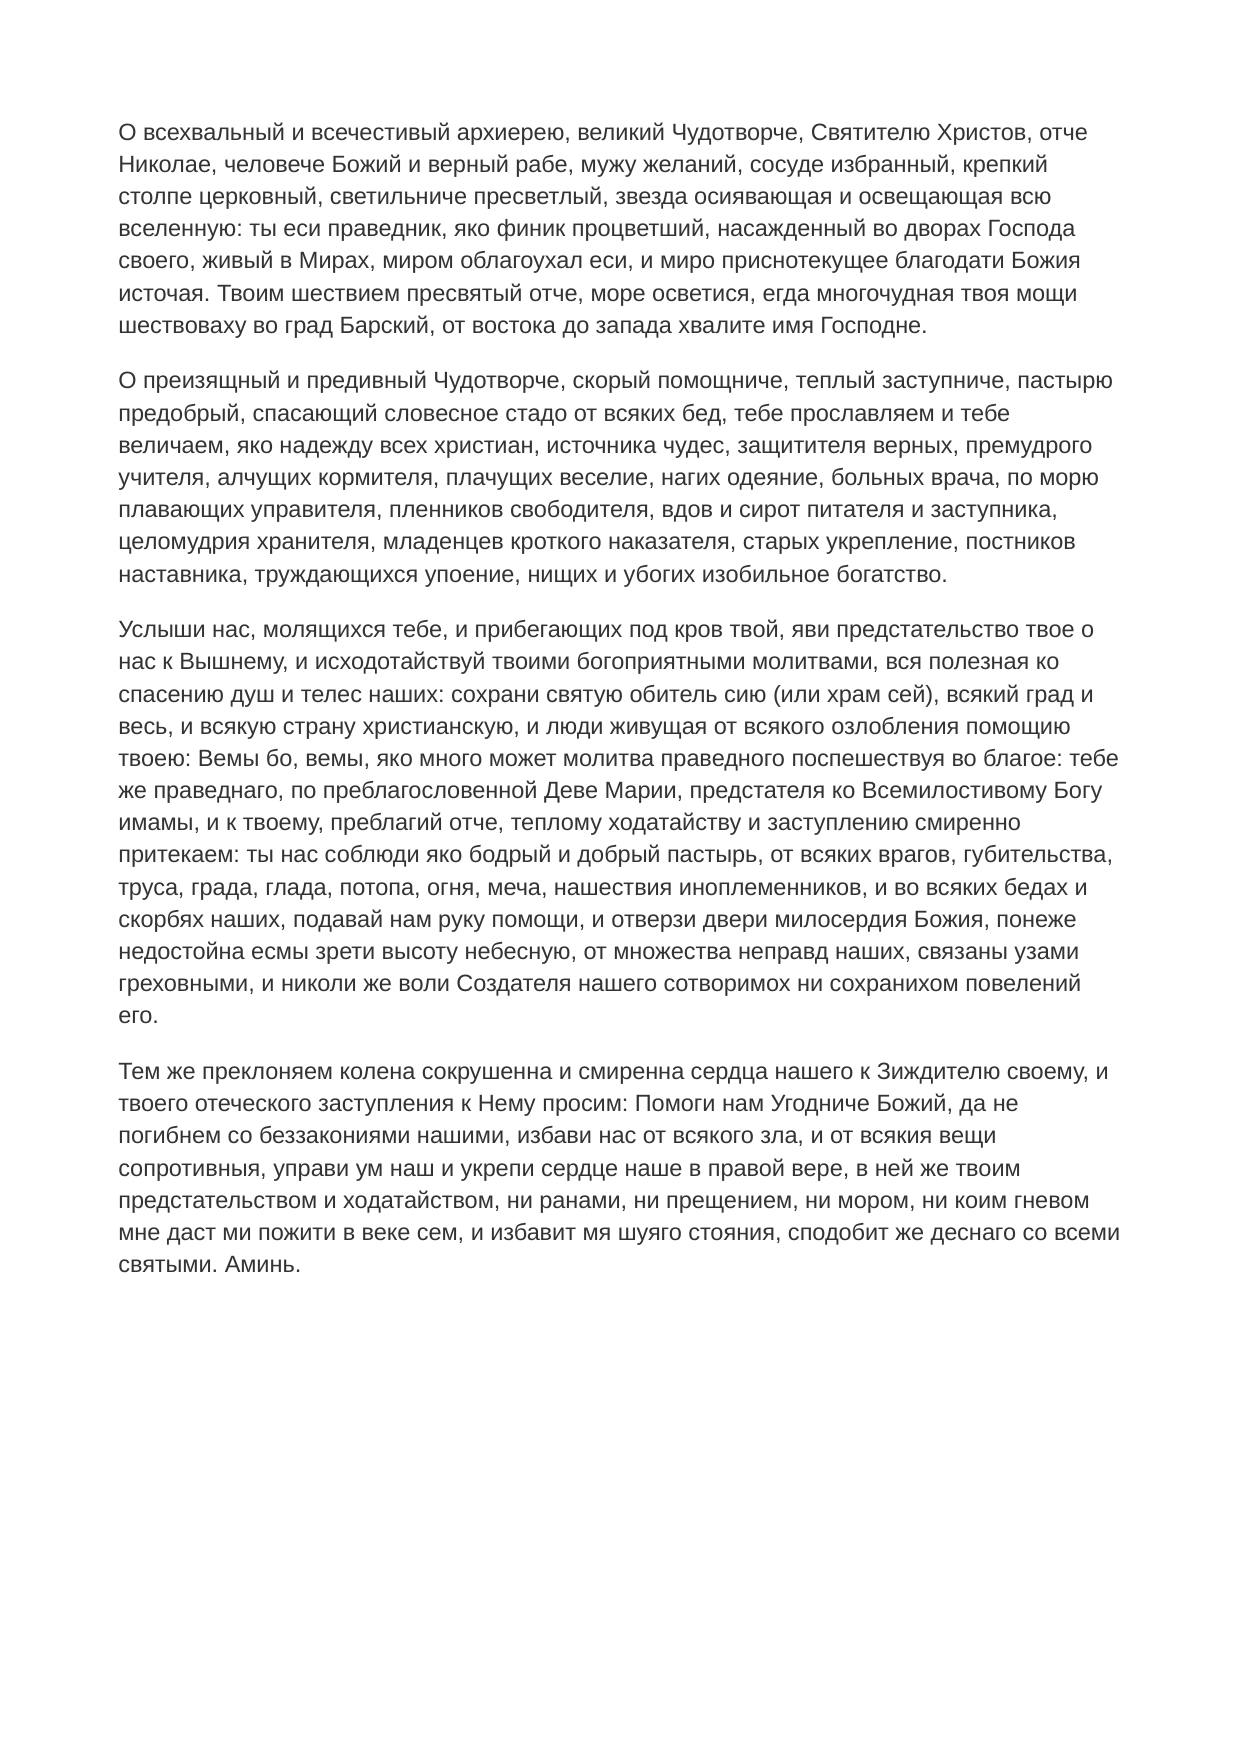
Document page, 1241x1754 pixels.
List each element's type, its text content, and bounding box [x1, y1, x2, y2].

text О всехвальный и всечестивый архиерею, великий Чудотворче, Святителю Христов, отче Николае, человече Божий и верный рабе, мужу желаний, сосуде избранный, крепкий столпе церковный, светильниче пресветлый, звезда осиявающая и освещающая всю вселенную: ты еси праведник, яко финик процветший, насажденный во дворах Господа своего, живый в Мирах, миром облагоухал еси, и миро приснотекущее благодати Божия источая. Твоим шествием пресвятый отче, море осветися, егда многочудная твоя мощи шествоваху во град Барский, от востока до запада хвалите имя Господне. [118, 118, 1122, 338]
text О преизящный и предивный Чудотворче, скорый помощниче, теплый заступниче, пастырю предобрый, спасающий словесное стадо от всяких бед, тебе прославляем и тебе величаем, яко надежду всех христиан, источника чудес, защитителя верных, премудрого учителя, алчущих кормителя, плачущих веселие, нагих одеяние, больных врача, по морю плавающих управителя, пленников свободителя, вдов и сирот питателя и заступника, целомудрия хранителя, младенцев кроткого наказателя, старых укрепление, постников наставника, труждающихся упоение, нищих и убогих изобильное богатство. [118, 367, 1122, 587]
text Услыши нас, молящихся тебе, и прибегающих под кров твой, яви предстательство твое о нас к Вышнему, и исходотайствуй твоими богоприятными молитвами, вся полезная ко спасению душ и телес наших: сохрани святую обитель сию (или храм сей), всякий град и весь, и всякую страну христианскую, и люди живущая от всякого озлобления помощию твоею: Вемы бо, вемы, яко много может молитва праведного поспешествуя во благое: тебе же праведнаго, по преблагословенной Деве Марии, предстателя ко Всемилостивому Богу имамы, и к твоему, преблагий отче, теплому ходатайству и заступлению смиренно притекаем: ты нас соблюди яко бодрый и добрый пастырь, от всяких врагов, губительства, труса, града, глада, потопа, огня, меча, нашествия иноплеменников, и во всяких бедах и скорбях наших, подавай нам руку помощи, и отверзи двери милосердия Божия, понеже недостойна есмы зрети высоту небесную, от множества неправд наших, связаны узами греховными, и николи же воли Создателя нашего сотворимох ни сохранихом повелений его. [118, 616, 1122, 1029]
text Тем же преклоняем колена сокрушенна и смиренна сердца нашего к Зиждителю своему, и твоего отеческого заступления к Нему просим: Помоги нам Угодниче Божий, да не погибнем со беззакониями нашими, избави нас от всякого зла, и от всякия вещи сопротивныя, управи ум наш и укрепи сердце наше в правой вере, в ней же твоим предстательством и ходатайством, ни ранами, ни прещением, ни мором, ни коим гневом мне даст ми пожити в веке сем, и избавит мя шуяго стояния, сподобит же деснаго со всеми святыми. Аминь. [118, 1057, 1122, 1277]
